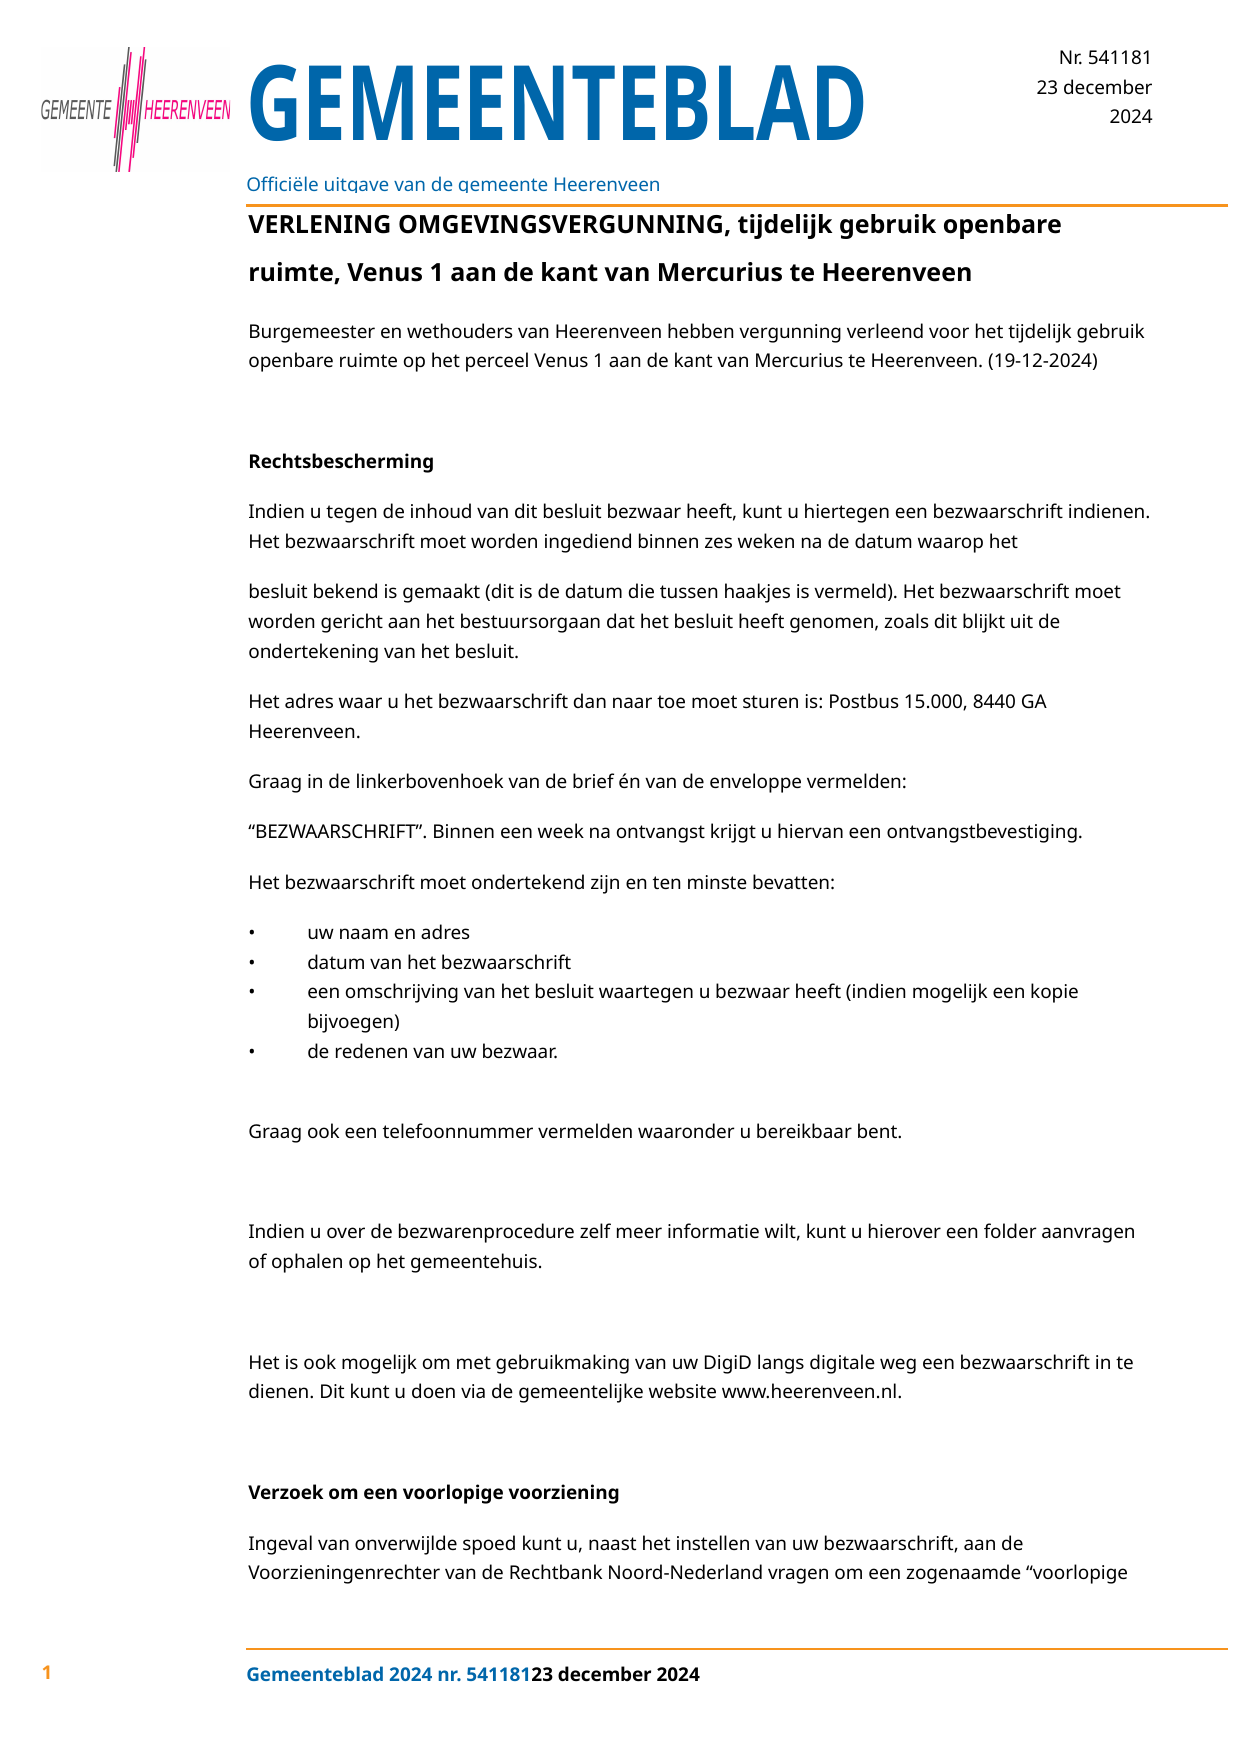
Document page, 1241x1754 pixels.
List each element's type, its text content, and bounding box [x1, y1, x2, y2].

text Indien u over de bezwarenprocedure zelf meer informatie wilt, kunt u hierover een folder aanvragen of ophalen op het gemeentehuis. [248, 1219, 1152, 1274]
text Verzoek om een voorlopige voorziening [248, 1479, 1152, 1505]
text Indien u tegen de inhoud van dit besluit bezwaar heeft, kunt u hiertegen een bezwaarschrift indienen. Het bezwaarschrift moet worden ingediend binnen zes weken na de datum waarop het [248, 499, 1152, 554]
picture [41, 47, 231, 172]
text “BEZWAARSCHRIFT”. Binnen een week na ontvangst krijgt u hiervan een ontvangstbevestiging. [248, 819, 1152, 844]
list de redenen van uw bezwaar. [248, 1038, 1152, 1064]
list een omschrijving van het besluit waartegen u bezwaar heeft (indien mogelijk een kopie bijvoegen) [248, 979, 1152, 1034]
list datum van het bezwaarschrift [248, 949, 1152, 975]
text Burgemeester en wethouders van Heerenveen hebben vergunning verleend voor het tijdelijk gebruik openbare ruimte op het perceel Venus 1 aan de kant van Mercurius te Heerenveen. (19-12-2024) [248, 318, 1152, 373]
list uw naam en adres [248, 919, 1152, 945]
text VERLENING OMGEVINGSVERGUNNING, tijdelijk gebruik openbare ruimte, Venus 1 aan de kant van Mercurius te Heerenveen [248, 207, 1152, 288]
text Rechtsbescherming [248, 448, 1152, 474]
text besluit bekend is gemaakt (dit is de datum die tussen haakjes is vermeld). Het bezwaarschrift moet worden gericht aan het bestuursorgaan dat het besluit heeft genomen, zoals dit blijkt uit de ondertekening van het besluit. [248, 579, 1152, 664]
text Ingeval van onverwijlde spoed kunt u, naast het instellen van uw bezwaarschrift, aan de Voorzieningenrechter van de Rechtbank Noord-Nederland vragen om een zogenaamde “voorlopige [248, 1530, 1152, 1585]
text Graag ook een telefoonnummer vermelden waaronder u bereikbaar bent. [248, 1118, 1152, 1144]
text Het bezwaarschrift moet ondertekend zijn en ten minste bevatten: [248, 869, 1152, 895]
text Het adres waar u het bezwaarschrift dan naar toe moet sturen is: Postbus 15.000, 8440 GA Heerenveen. [248, 688, 1152, 744]
text Het is ook mogelijk om met gebruikmaking van uw DigiD langs digitale weg een bezwaarschrift in te dienen. Dit kunt u doen via de gemeentelijke website www.heerenveen.nl. [248, 1349, 1152, 1404]
text Graag in de linkerbovenhoek van de brief én van de enveloppe vermelden: [248, 768, 1152, 794]
